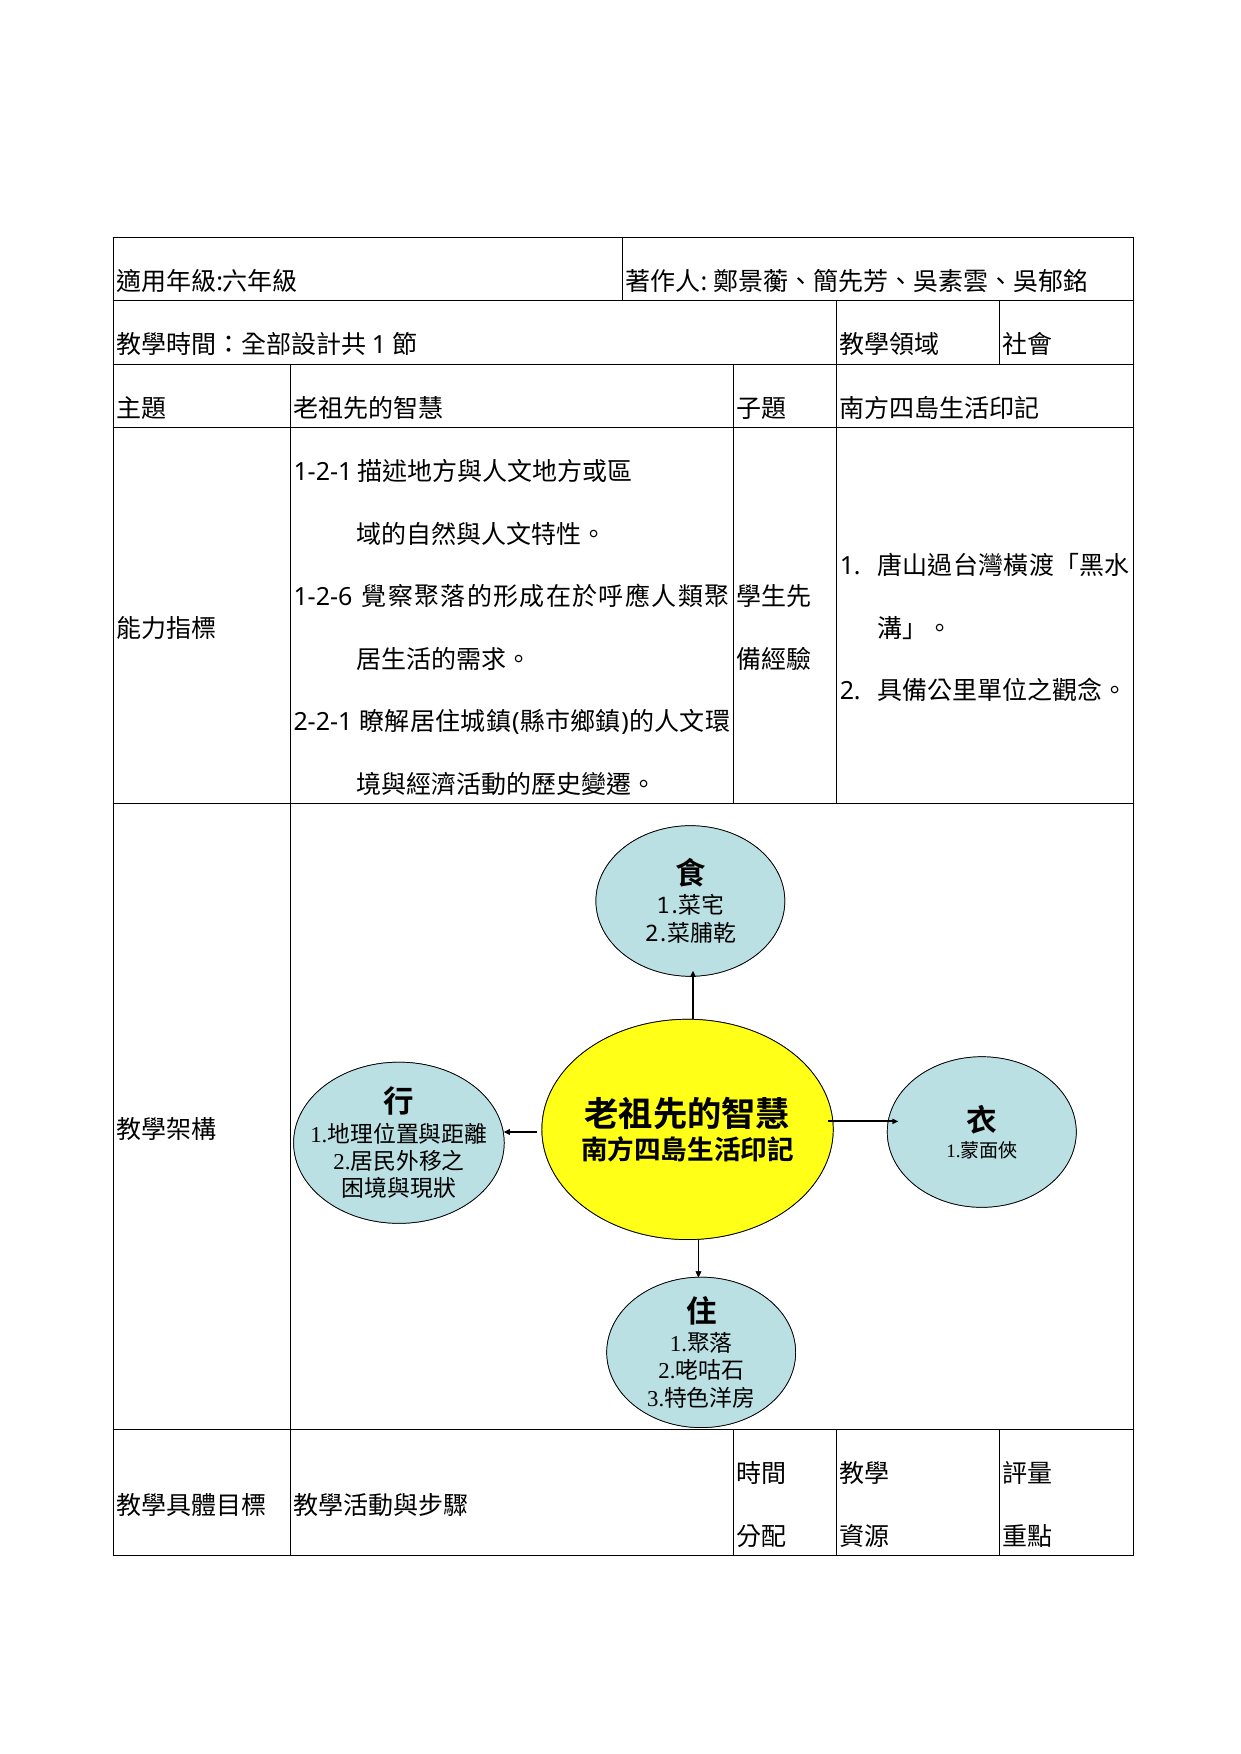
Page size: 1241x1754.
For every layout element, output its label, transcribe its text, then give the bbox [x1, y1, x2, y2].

table_cell 老祖先的智慧 [291, 365, 733, 427]
table_cell 教學領域 [837, 301, 999, 364]
table_header 著作人: 鄭景蘅、簡先芳、吳素雲、吳郁銘 [623, 238, 1133, 300]
table_cell 主題 [114, 365, 290, 427]
table_cell 教學 資源 [837, 1430, 999, 1555]
table_cell 評量 重點 [1000, 1430, 1133, 1555]
table_cell 唐山過台灣橫渡「黑水溝」。 具備公里單位之觀念。 [837, 428, 1133, 803]
table_cell 子題 [734, 365, 836, 427]
table_cell 教學時間：全部設計共 1 節 [114, 301, 836, 364]
table_cell 學生先備經驗 [734, 428, 836, 803]
table_cell 能力指標 [114, 428, 290, 803]
table_header 適用年級:六年級 [114, 238, 622, 300]
table_cell 社會 [1000, 301, 1133, 364]
table_cell 南方四島生活印記 [837, 365, 1133, 427]
table_cell 教學具體目標 [114, 1430, 290, 1555]
table_cell [291, 804, 1133, 1429]
table_cell 教學活動與步驟 [291, 1430, 733, 1555]
table_cell 1-2-1描述地方與人文地方或區 域的自然與人文特性。 1-2-6 覺察聚落的形成在於呼應人類聚居生活的需求。 2-2-1 瞭解居住城鎮(縣市鄉鎮)的人文環境與經濟活動的歷史變遷。 [291, 428, 733, 803]
table_cell 時間 分配 [734, 1430, 836, 1555]
table_cell 教學架構 [114, 804, 290, 1429]
